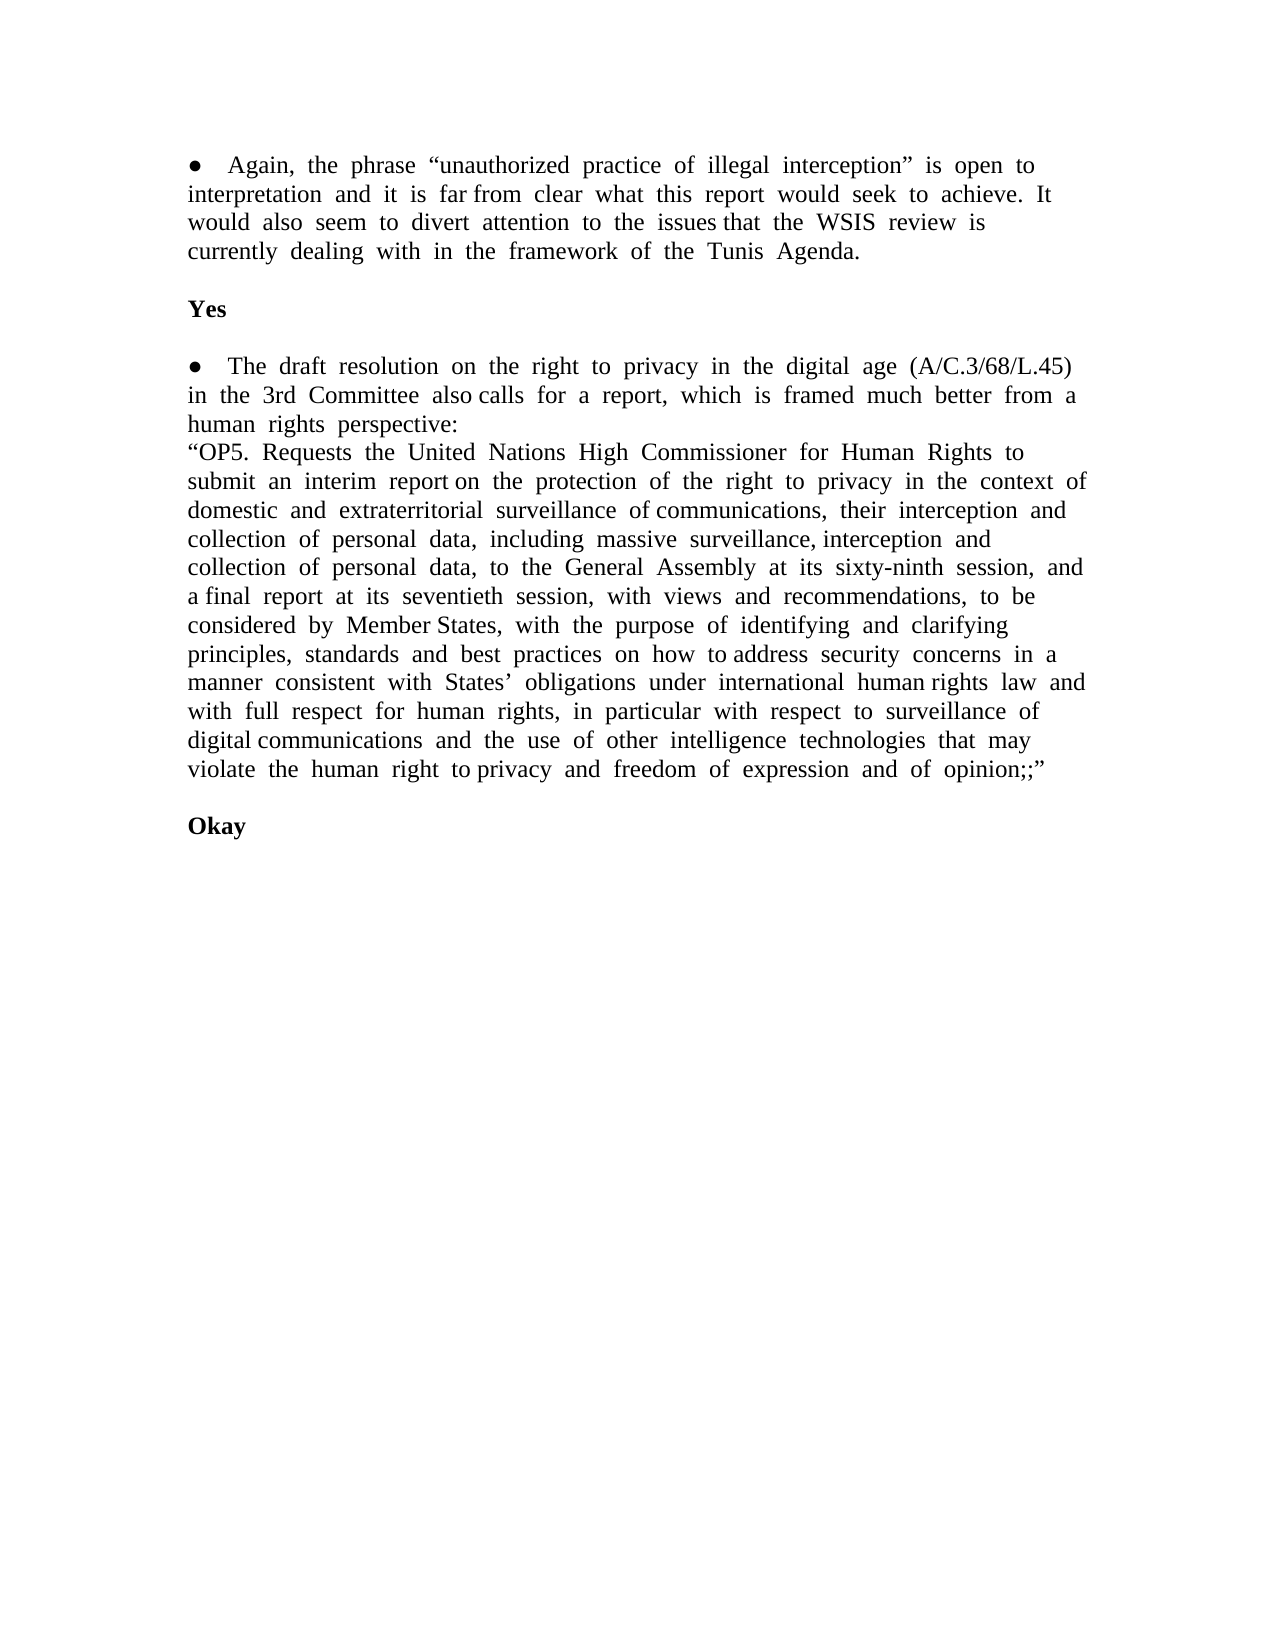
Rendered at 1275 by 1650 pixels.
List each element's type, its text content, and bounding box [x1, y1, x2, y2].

text ● Again, the phrase “unauthorized practice of illegal interception” is open to interpretation and it is far from clear what this report would seek to achieve. It would also seem to divert attention to the issues that the WSIS review is currently dealing with in the framework of the Tunis Agenda. [187, 150, 1087, 265]
text “OP5. Requests the United Nations High Commissioner for Human Rights to submit an interim report on the protection of the right to privacy in the context of domestic and extraterritorial surveillance of communications, their interception and collection of personal data, including massive surveillance, interception and collection of personal data, to the General Assembly at its sixty-­ninth session, and a final report at its seventieth session, with views and recommendations, to be considered by Member States, with the purpose of identifying and clarifying principles, standards and best practices on how to address security concerns in a manner consistent with States’ obligations under international human rights law and with full respect for human rights, in particular with respect to surveillance of digital communications and the use of other intelligence technologies that may violate the human right to privacy and freedom of expression and of opinion;;” [187, 437, 1087, 782]
text ● The draft resolution on the right to privacy in the digital age (A/C.3/68/L.45) in the 3rd Committee also calls for a report, which is framed much better from a human rights perspective: [187, 351, 1087, 437]
text Yes [187, 294, 1087, 322]
text Okay [187, 811, 1087, 840]
